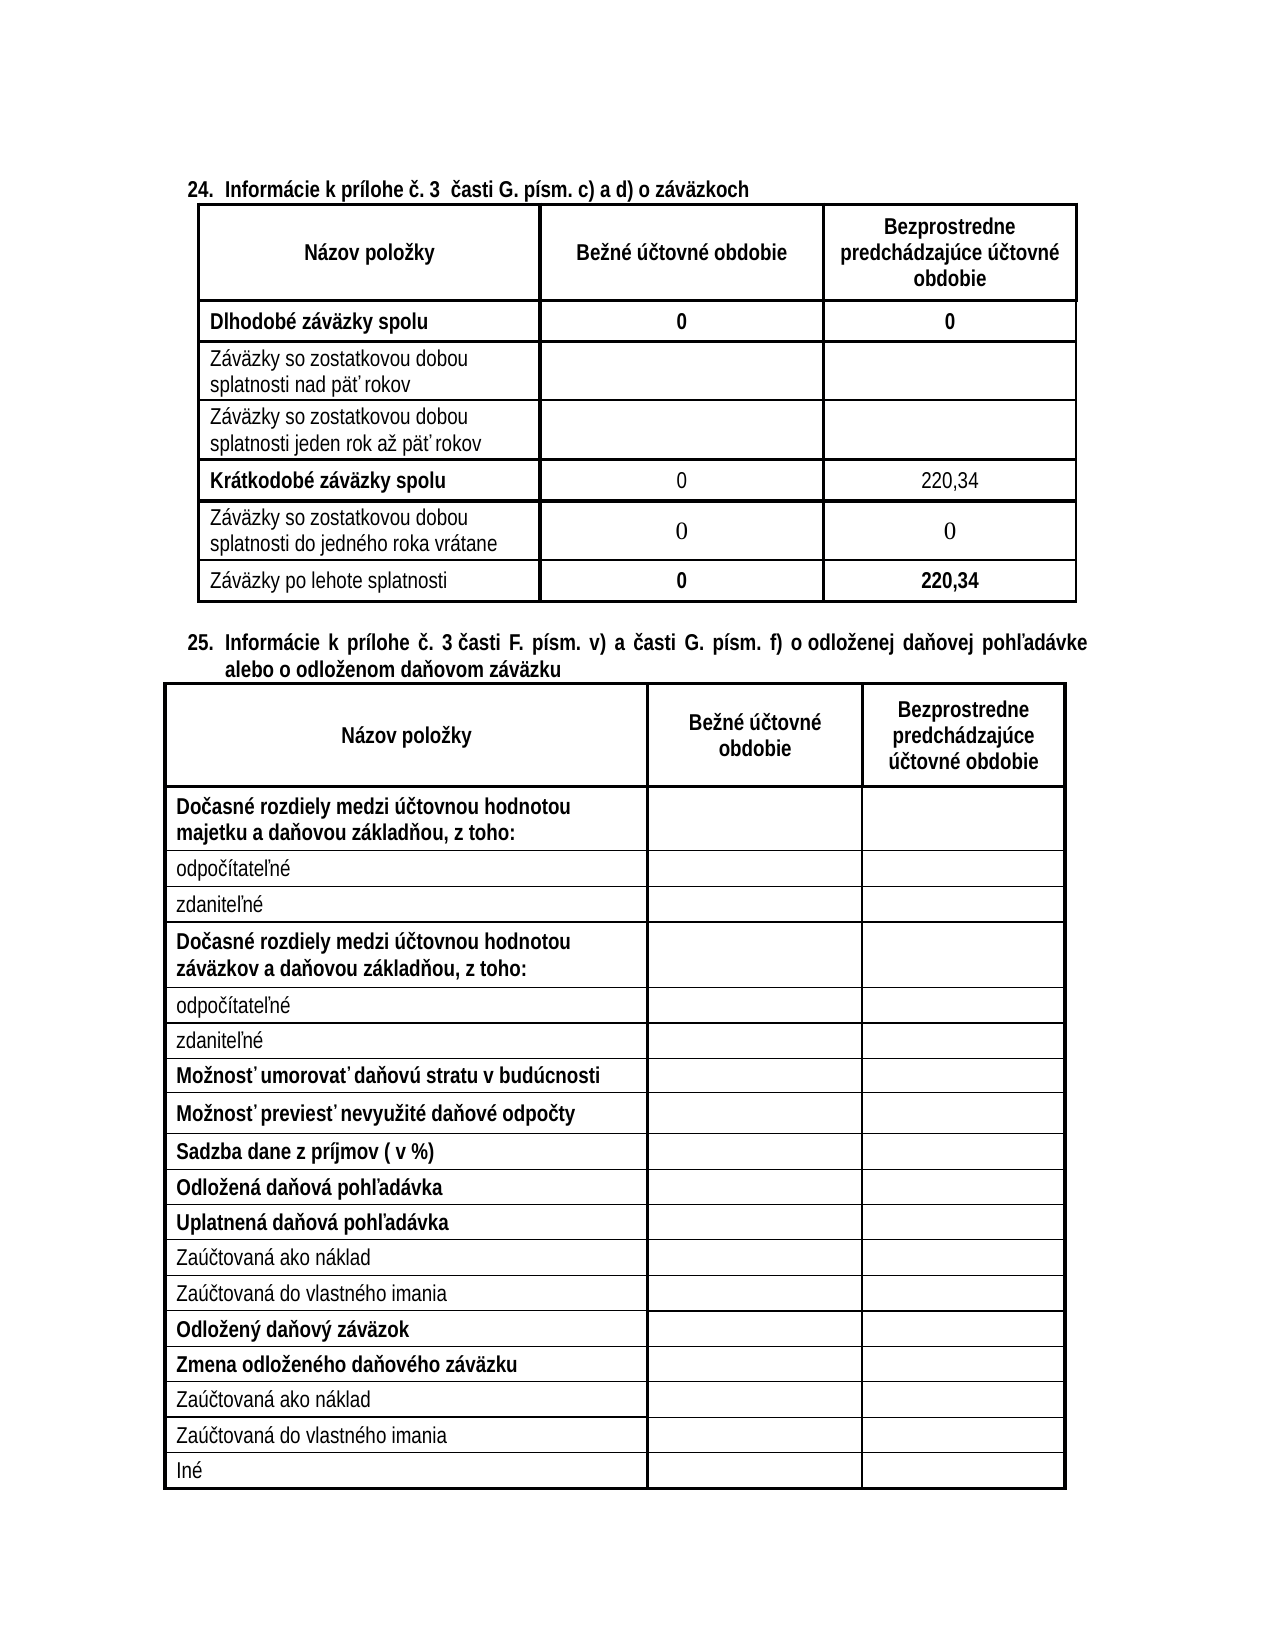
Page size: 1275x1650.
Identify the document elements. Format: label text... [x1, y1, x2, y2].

table_cell 220,34 [825, 461, 1075, 499]
table_cell Dlhodobé záväzky spolu [200, 302, 538, 340]
table_cell [863, 1170, 1063, 1204]
table_cell [863, 923, 1063, 987]
table_header Bezprostredne predchádzajúce účtovné obdobie [825, 206, 1075, 298]
table_cell Dočasné rozdiely medzi účtovnou hodnotou majetku a daňovou základňou, z toho: [167, 788, 646, 850]
table_cell [649, 1240, 861, 1275]
table_cell zdaniteľné [167, 887, 646, 921]
table_cell odpočítateľné [167, 988, 646, 1022]
table_header Názov položky [167, 685, 646, 785]
table_cell [649, 851, 861, 886]
table_cell [825, 343, 1075, 399]
table_header Názov položky [200, 206, 538, 298]
table_cell 0 [542, 461, 822, 499]
table_cell Zaúčtovaná do vlastného imania [167, 1418, 646, 1452]
table_cell zdaniteľné [167, 1024, 646, 1057]
table_cell [863, 851, 1063, 886]
table_cell [863, 1312, 1063, 1346]
table_cell Možnosť previesť nevyužité daňové odpočty [167, 1093, 646, 1133]
table_cell [863, 887, 1063, 921]
table_cell Záväzky so zostatkovou dobou splatnosti jeden rok až päť rokov [200, 401, 538, 458]
table_cell Krátkodobé záväzky spolu [200, 461, 538, 499]
table_cell Záväzky po lehote splatnosti [200, 561, 538, 600]
table_cell 0 [542, 561, 822, 600]
table_cell [863, 1276, 1063, 1310]
table_cell Zmena odloženého daňového záväzku [167, 1347, 646, 1381]
table_cell [649, 1312, 861, 1346]
table_cell [863, 1382, 1063, 1416]
table_cell Sadzba dane z príjmov ( v %) [167, 1134, 646, 1168]
table_cell [649, 923, 861, 987]
table_cell [542, 401, 822, 458]
text 25. Informácie k prílohe č. 3 časti F. písm. v) a časti G. písm. f) o odloženej daňovej pohľadávke alebo o odloženom daňovom záväzku [187, 629, 1087, 682]
table_cell [649, 1276, 861, 1310]
table_cell [649, 988, 861, 1022]
table_cell [649, 1347, 861, 1381]
table_cell Zaúčtovaná ako náklad [167, 1240, 646, 1275]
table_cell [863, 1024, 1063, 1057]
table_cell [649, 1418, 861, 1452]
table_cell [649, 887, 861, 921]
table_cell 0 [825, 503, 1075, 558]
text 24. Informácie k prílohe č. 3 časti G. písm. c) a d) o záväzkoch [187, 176, 1087, 203]
table_cell odpočítateľné [167, 851, 646, 886]
table_cell Odložený daňový záväzok [167, 1311, 646, 1346]
table_cell Odložená daňová pohľadávka [167, 1170, 646, 1204]
table_cell [649, 1093, 861, 1133]
table_cell [649, 1134, 861, 1168]
table_cell [649, 1059, 861, 1092]
table_cell [863, 988, 1063, 1022]
table_cell Uplatnená daňová pohľadávka [167, 1205, 646, 1239]
table_cell 220,34 [825, 561, 1075, 600]
table_cell [649, 1382, 861, 1416]
table_cell [825, 401, 1075, 458]
table_header Bežné účtovné obdobie [542, 206, 822, 298]
table_cell 0 [542, 503, 822, 558]
table_cell Záväzky so zostatkovou dobou splatnosti nad päť rokov [200, 343, 538, 399]
table_cell 0 [542, 302, 822, 340]
table_cell [649, 1205, 861, 1239]
table_cell [863, 1418, 1063, 1452]
table_cell Dočasné rozdiely medzi účtovnou hodnotou záväzkov a daňovou základňou, z toho: [167, 923, 646, 987]
table_cell [649, 1170, 861, 1204]
table_cell Možnosť umorovať daňovú stratu v budúcnosti [167, 1059, 646, 1092]
table_cell [863, 1347, 1063, 1381]
table_cell [649, 788, 861, 850]
table_cell [863, 1134, 1063, 1168]
table_cell Záväzky so zostatkovou dobou splatnosti do jedného roka vrátane [200, 503, 538, 558]
table_cell [863, 1205, 1063, 1239]
table_cell [649, 1453, 861, 1487]
table_cell Zaúčtovaná do vlastného imania [167, 1276, 646, 1310]
table_header Bezprostredne predchádzajúce účtovné obdobie [864, 685, 1063, 785]
table_cell [863, 1059, 1063, 1092]
table_cell [863, 1240, 1063, 1275]
table_cell [863, 788, 1063, 850]
table_cell [649, 1024, 861, 1057]
table_cell [542, 343, 822, 399]
table_cell [863, 1093, 1063, 1133]
table_cell Iné [167, 1453, 646, 1487]
table_cell Zaúčtovaná ako náklad [167, 1382, 646, 1416]
table_cell 0 [825, 302, 1075, 340]
table_cell [863, 1453, 1063, 1487]
table_header Bežné účtovné obdobie [649, 685, 861, 785]
